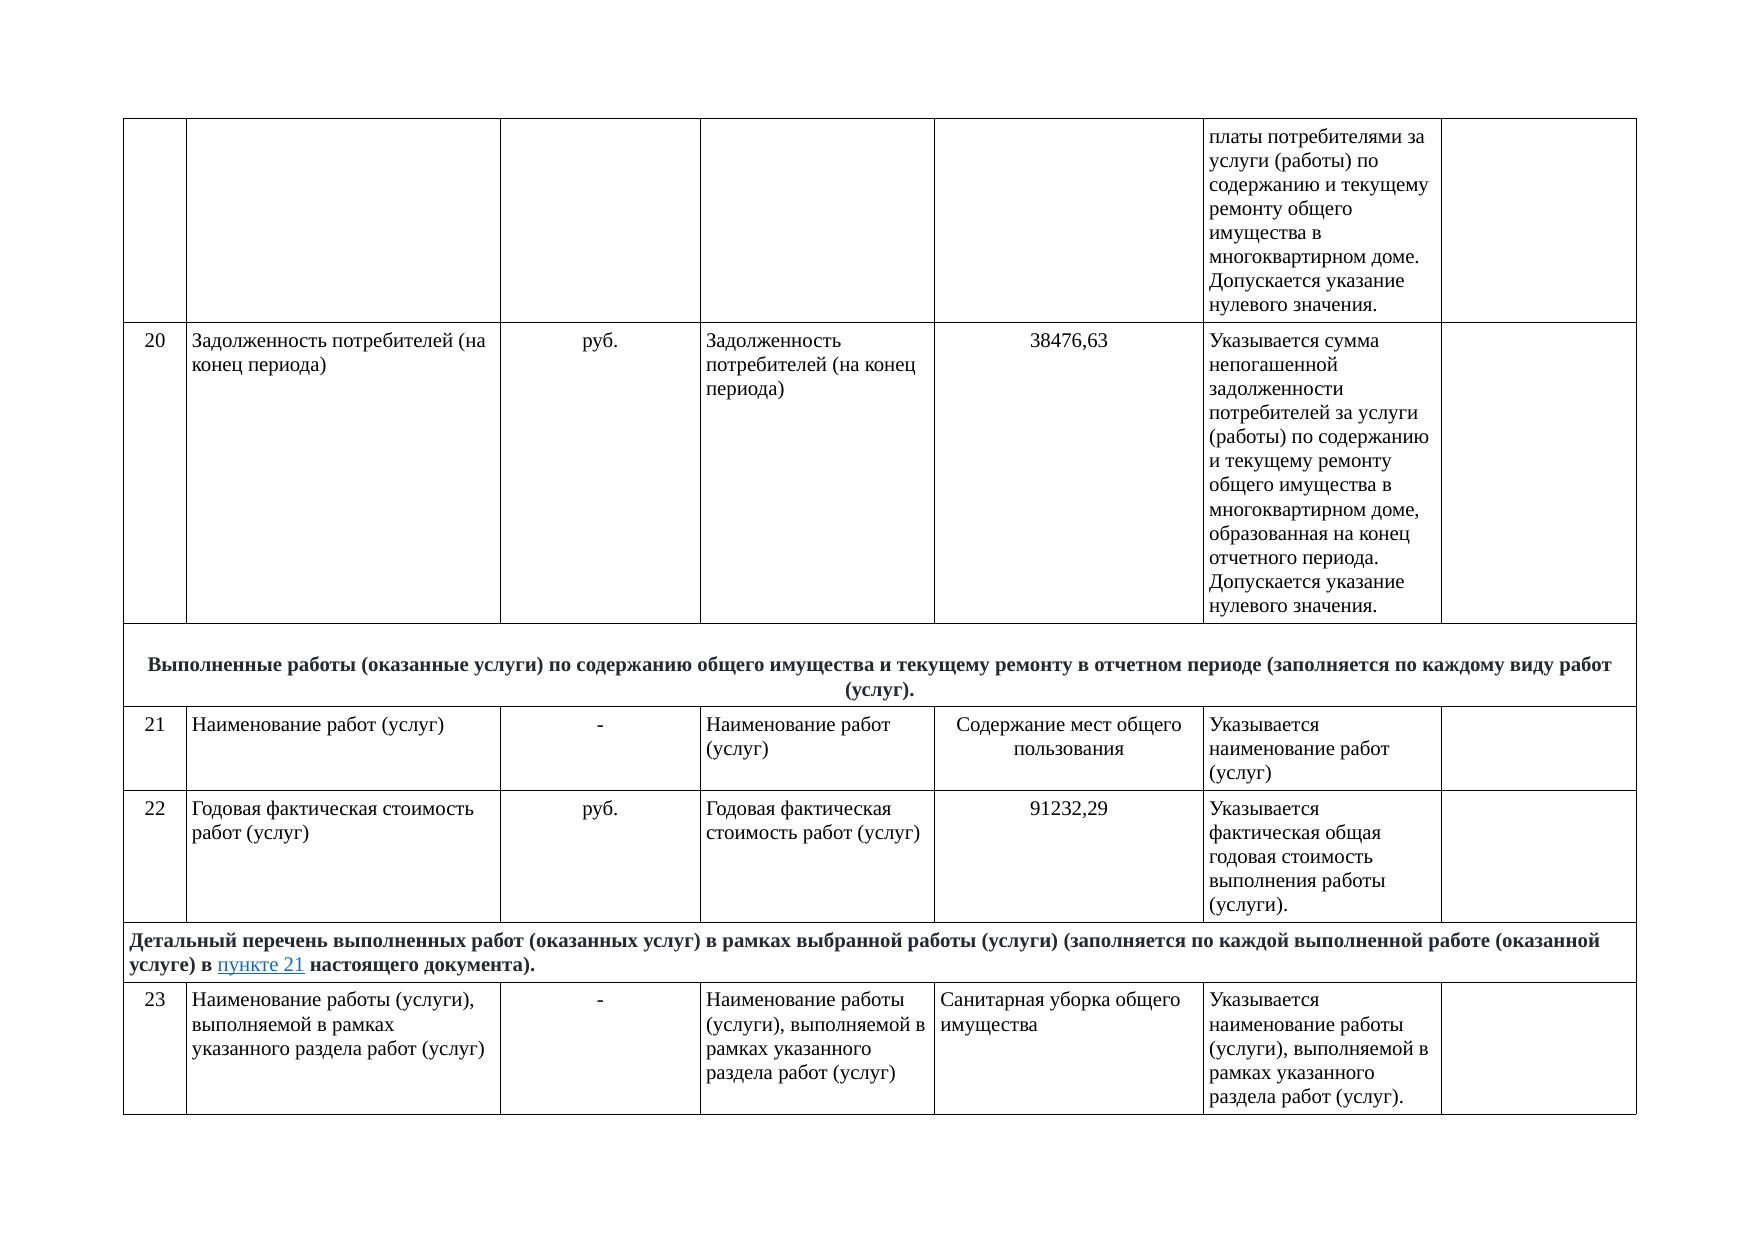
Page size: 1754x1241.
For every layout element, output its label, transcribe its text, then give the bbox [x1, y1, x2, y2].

table_cell 20 [124, 323, 186, 622]
table_cell [935, 119, 1203, 322]
table_cell Годовая фактическая стоимость работ (услуг) [701, 791, 934, 922]
table_cell [1442, 323, 1636, 622]
table_cell Задолженность потребителей (на конец периода) [187, 323, 500, 622]
table_cell Наименование работ (услуг) [701, 707, 934, 790]
table_cell [1442, 119, 1636, 322]
table_cell Наименование работы (услуги), выполняемой в рамках указанного раздела работ (услуг) [701, 983, 934, 1113]
table_cell Указывается наименование работы (услуги), выполняемой в рамках указанного раздела работ (услуг). [1204, 983, 1441, 1113]
table_cell [124, 119, 186, 322]
table_cell 23 [124, 983, 186, 1113]
table_cell [1442, 791, 1636, 922]
table_cell 22 [124, 791, 186, 922]
table_cell 21 [124, 707, 186, 790]
table_cell руб. [501, 791, 700, 922]
table_cell Санитарная уборка общего имущества [935, 983, 1203, 1113]
table_cell 91232,29 [935, 791, 1203, 922]
table_cell Выполненные работы (оказанные услуги) по содержанию общего имущества и текущему ремонту в отчетном периоде (заполняется по каждому виду работ (услуг). [124, 624, 1636, 706]
table_cell Содержание мест общего пользования [935, 707, 1203, 790]
table_cell Наименование работ (услуг) [187, 707, 500, 790]
table_cell Указывается фактическая общая годовая стоимость выполнения работы (услуги). [1204, 791, 1441, 922]
table_cell [501, 119, 700, 322]
table_cell [701, 119, 934, 322]
table_cell Задолженность потребителей (на конец периода) [701, 323, 934, 622]
table_cell Указывается сумма непогашенной задолженности потребителей за услуги (работы) по содержанию и текущему ремонту общего имущества в многоквартирном доме, образованная на конец отчетного периода. Допускается указание нулевого значения. [1204, 323, 1441, 622]
table_cell 38476,63 [935, 323, 1203, 622]
table_cell [1442, 707, 1636, 790]
table_cell Детальный перечень выполненных работ (оказанных услуг) в рамках выбранной работы (услуги) (заполняется по каждой выполненной работе (оказанной услуге) в пункте 21 настоящего документа). [124, 923, 1636, 982]
table_cell платы потребителями за услуги (работы) по содержанию и текущему ремонту общего имущества в многоквартирном доме. Допускается указание нулевого значения. [1204, 119, 1441, 322]
table_cell Годовая фактическая стоимость работ (услуг) [187, 791, 500, 922]
table_cell [187, 119, 500, 322]
table_cell - [501, 983, 700, 1113]
table_cell Указывается наименование работ (услуг) [1204, 707, 1441, 790]
table_cell руб. [501, 323, 700, 622]
table_cell [1442, 983, 1636, 1113]
table_cell Наименование работы (услуги), выполняемой в рамках указанного раздела работ (услуг) [187, 983, 500, 1113]
table_cell - [501, 707, 700, 790]
